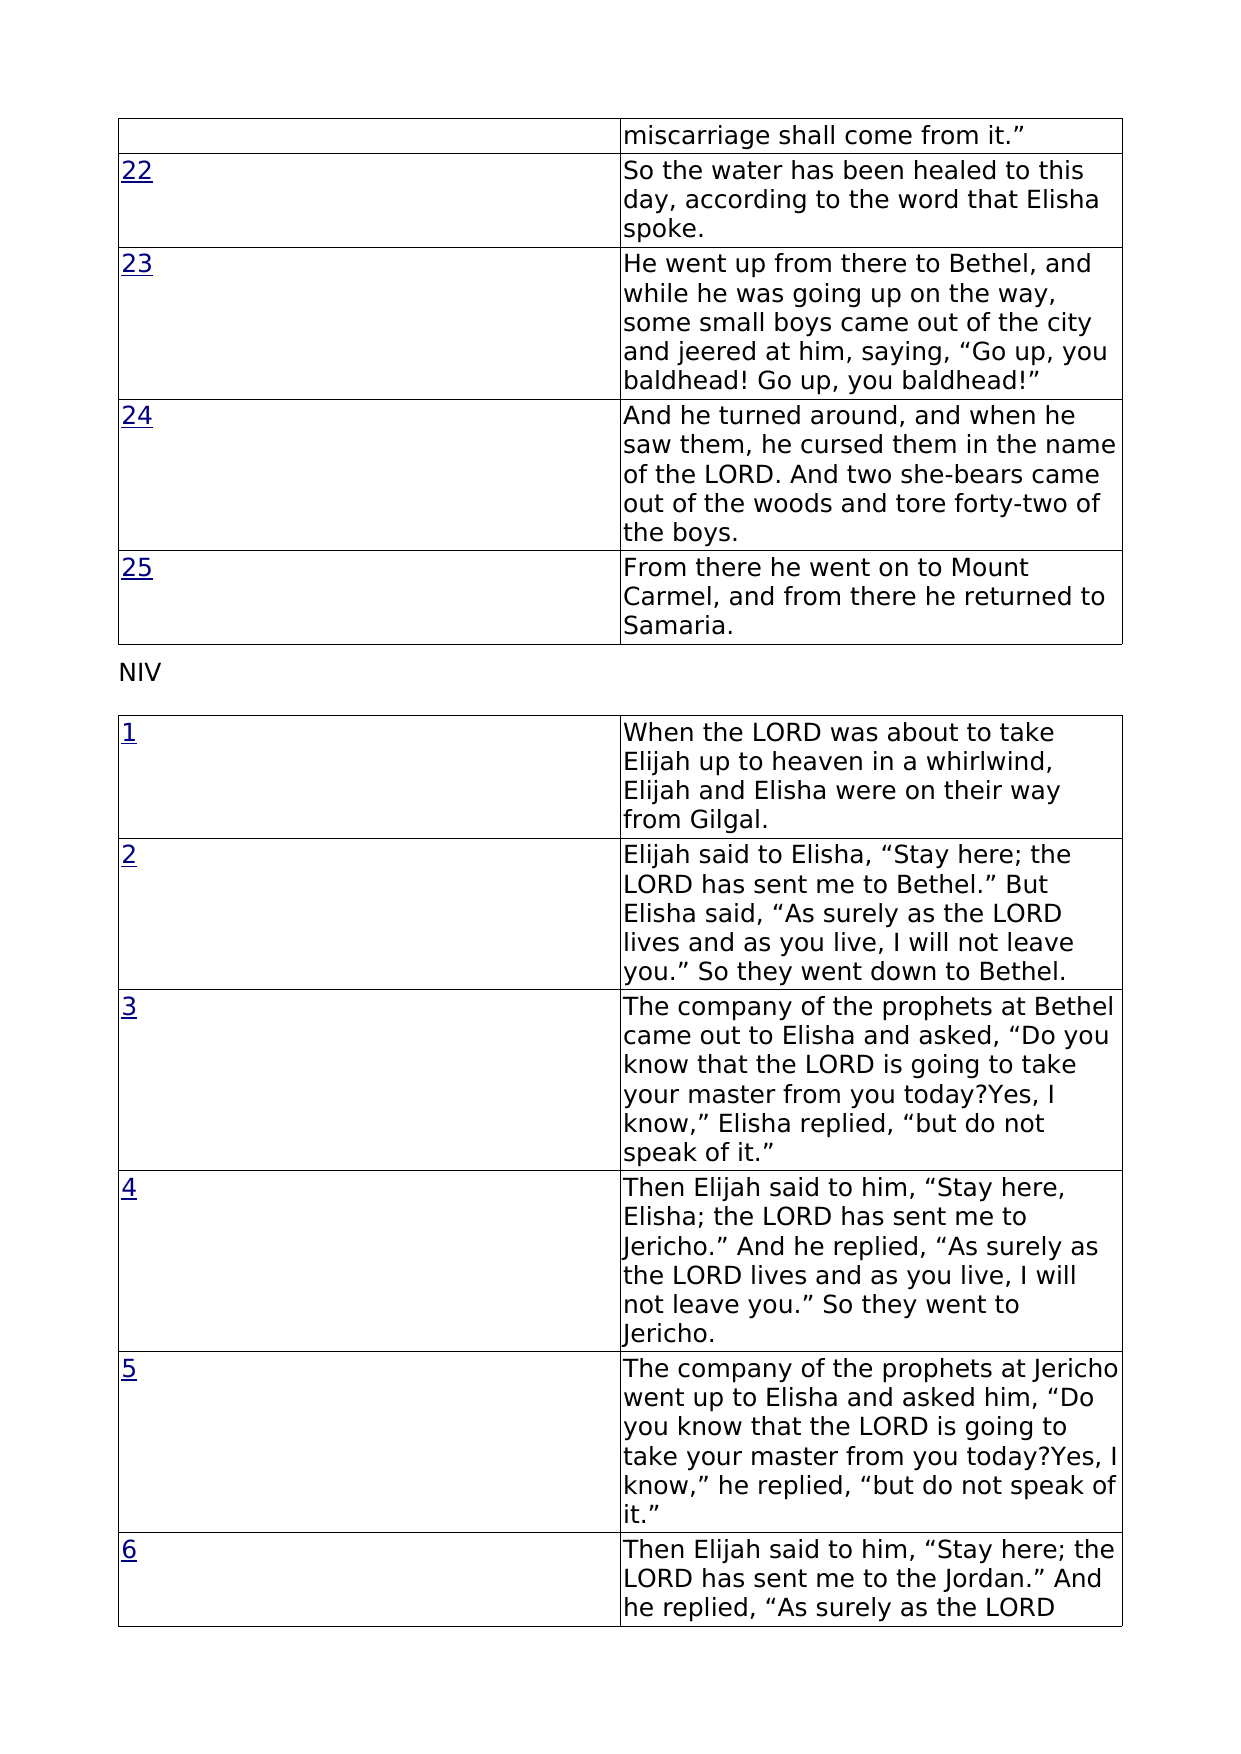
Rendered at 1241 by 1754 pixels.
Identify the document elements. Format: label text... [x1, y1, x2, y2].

table_cell 6 [119, 1533, 620, 1626]
table_cell From there he went on to Mount Carmel, and from there he returned to Samaria. [621, 551, 1122, 644]
table_cell 5 [119, 1352, 620, 1532]
table_cell 2 [119, 839, 620, 989]
table_cell 3 [119, 990, 620, 1170]
table_cell 25 [119, 551, 620, 644]
table_cell 22 [119, 154, 620, 247]
table_cell miscarriage shall come from it.” [621, 119, 1122, 153]
table_cell The company of the prophets at Bethel came out to Elisha and asked, “Do you know that the LORD is going to take your master from you today?Yes, I know,” Elisha replied, “but do not speak of it.” [621, 990, 1122, 1170]
table_cell Then Elijah said to him, “Stay here, Elisha; the LORD has sent me to Jericho.” And he replied, “As surely as the LORD lives and as you live, I will not leave you.” So they went to Jericho. [621, 1171, 1122, 1351]
table_cell Elijah said to Elisha, “Stay here; the LORD has sent me to Bethel.” But Elisha said, “As surely as the LORD lives and as you live, I will not leave you.” So they went down to Bethel. [621, 839, 1122, 989]
table_cell 24 [119, 400, 620, 550]
table_cell And he turned around, and when he saw them, he cursed them in the name of the LORD. And two she-bears came out of the woods and tore forty-two of the boys. [621, 400, 1122, 550]
table_cell The company of the prophets at Jericho went up to Elisha and asked him, “Do you know that the LORD is going to take your master from you today?Yes, I know,” he replied, “but do not speak of it.” [621, 1352, 1122, 1532]
table_cell So the water has been healed to this day, according to the word that Elisha spoke. [621, 154, 1122, 247]
table_header 1 [119, 716, 620, 838]
table_cell 4 [119, 1171, 620, 1351]
table_header When the LORD was about to take Elijah up to heaven in a whirlwind, Elijah and Elisha were on their way from Gilgal. [621, 716, 1122, 838]
text NIV [118, 658, 1122, 688]
table_cell 23 [119, 248, 620, 398]
table_cell He went up from there to Bethel, and while he was going up on the way, some small boys came out of the city and jeered at him, saying, “Go up, you baldhead! Go up, you baldhead!” [621, 248, 1122, 398]
table_cell Then Elijah said to him, “Stay here; the LORD has sent me to the Jordan.” And he replied, “As surely as the LORD [621, 1533, 1122, 1626]
table_cell [119, 119, 620, 153]
